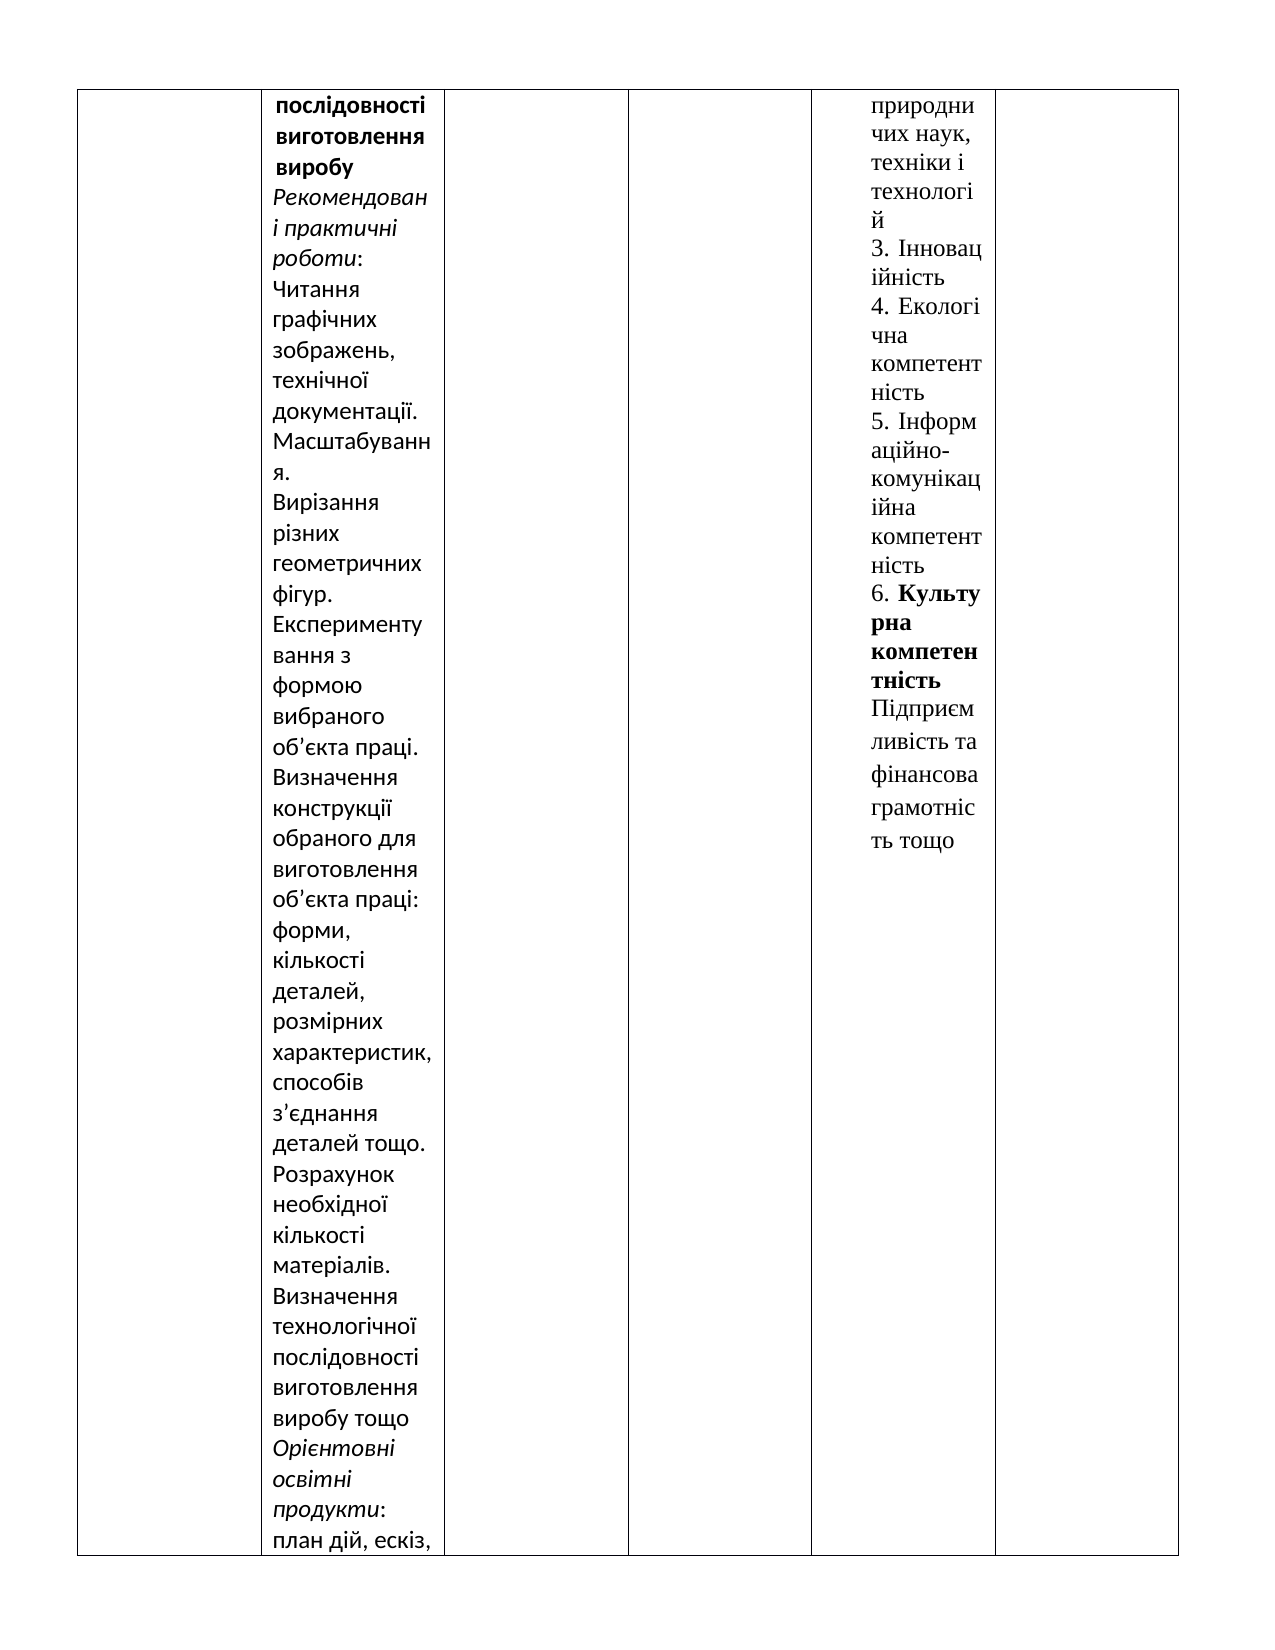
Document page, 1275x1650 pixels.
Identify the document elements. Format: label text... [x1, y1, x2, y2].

table_cell [78, 90, 261, 1555]
table_cell [996, 90, 1178, 1555]
table_cell [629, 90, 811, 1555]
table_cell природничих наук, техніки і технологій Інноваційність Екологічна компетентність Інформаційно-комунікаційна компетентність Культурна компетентність Підприємливість та фінансова грамотність тощо [812, 90, 995, 1555]
table_cell [445, 90, 628, 1555]
table_cell послідовності виготовлення виробу Рекомендовані практичні роботи: Читання графічних зображень, технічної документації. Масштабування. Вирізання різних геометричних фігур. Експериментування з формою вибраного об’єкта праці. Визначення конструкції обраного для виготовлення об’єкта праці: форми, кількості деталей, розмірних характеристик, способів з’єднання деталей тощо. Розрахунок необхідної кількості матеріалів. Визначення технологічної послідовності виготовлення виробу тощо Орієнтовні освітні продукти: план дій, ескіз, [262, 90, 444, 1555]
